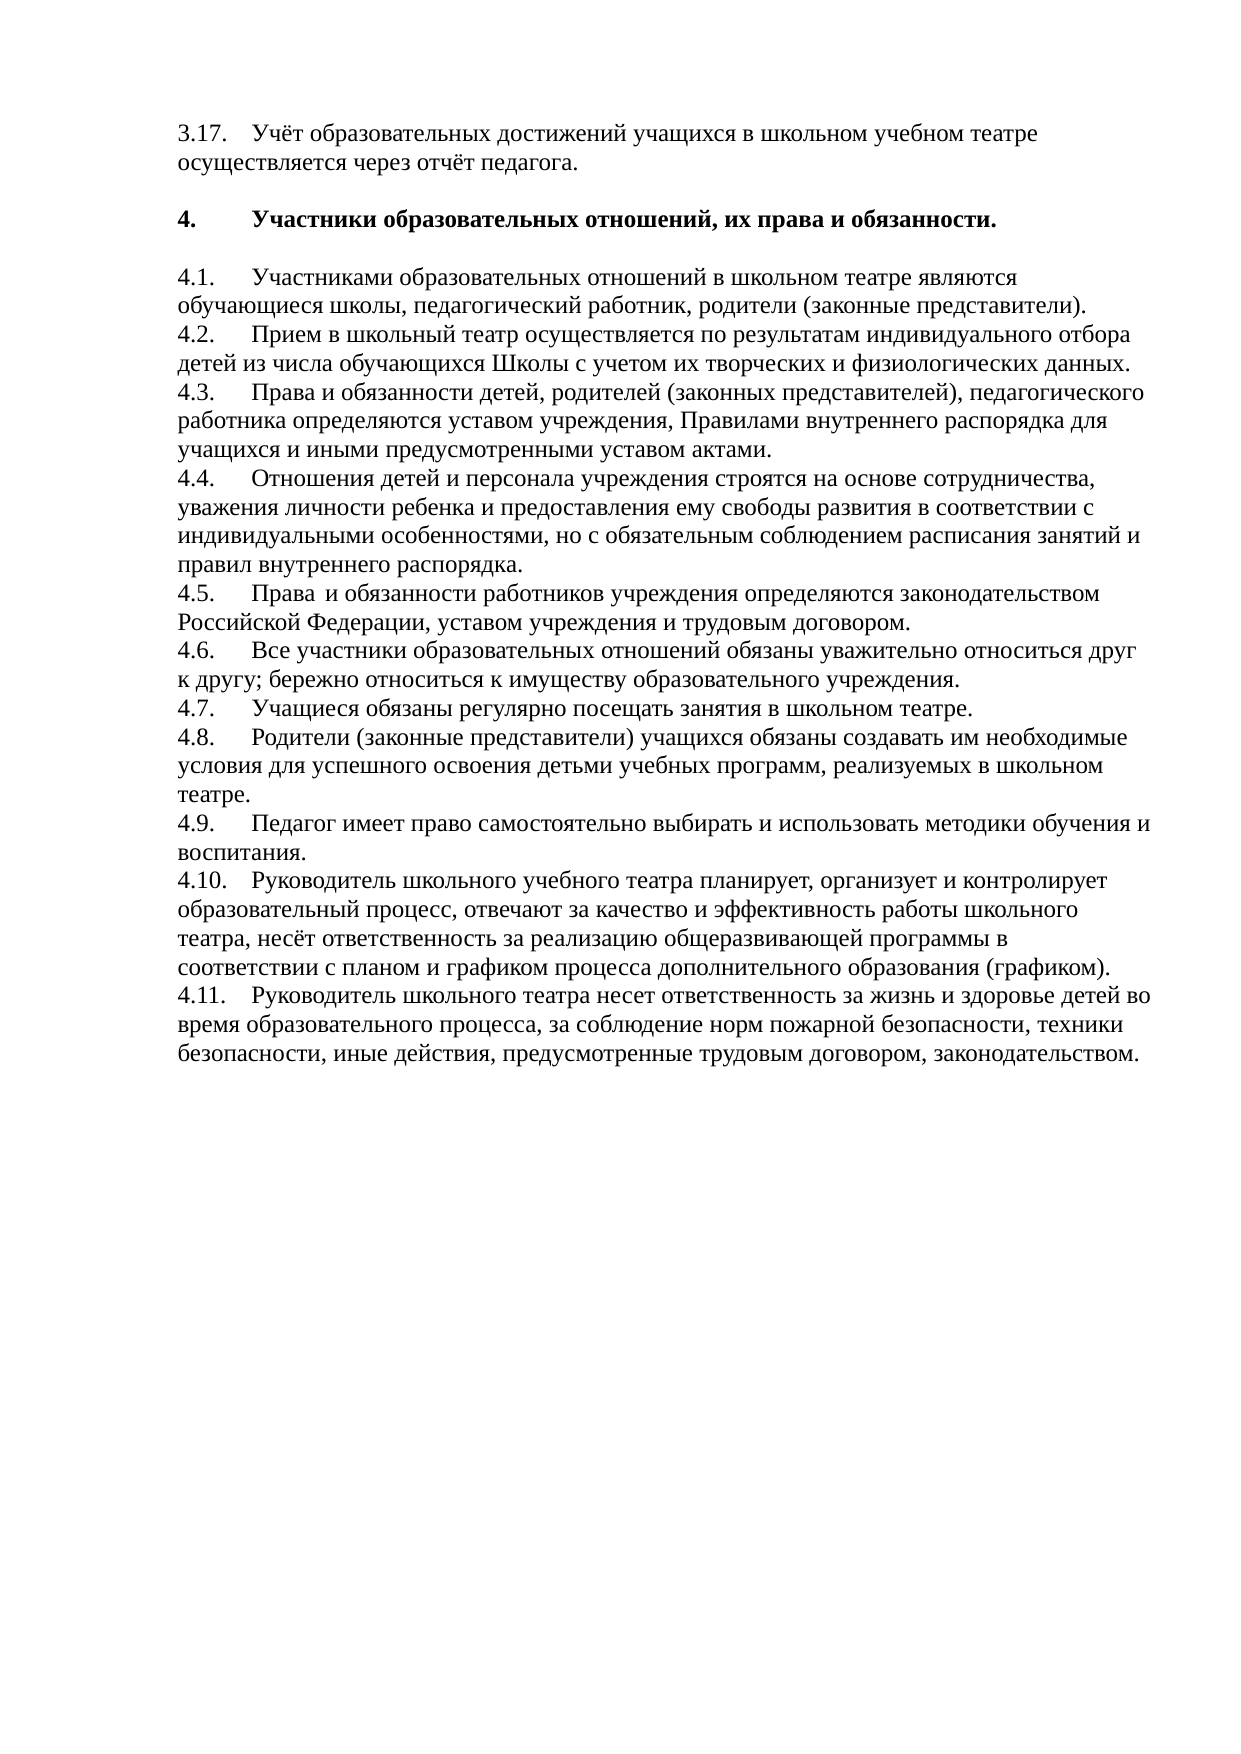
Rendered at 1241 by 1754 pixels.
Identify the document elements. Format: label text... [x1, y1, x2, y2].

text 4.3. Права и обязанности детей, родителей (законных представителей), педагогического работника определяются уставом учреждения, Правилами внутреннего распорядка для учащихся и иными предусмотренными уставом актами. [177, 377, 1152, 463]
text 4.9. Педагог имеет право самостоятельно выбирать и использовать методики обучения и воспитания. [177, 808, 1152, 866]
text 4.7. Учащиеся обязаны регулярно посещать занятия в школьном театре. [177, 693, 1152, 722]
text 4.6. Все участники образовательных отношений обязаны уважительно относиться друг к другу; бережно относиться к имуществу образовательного учреждения. [177, 636, 1152, 693]
text 4.8. Родители (законные представители) учащихся обязаны создавать им необходимые условия для успешного освоения детьми учебных программ, реализуемых в школьном театре. [177, 722, 1152, 808]
text 4.1. Участниками образовательных отношений в школьном театре являются обучающиеся школы, педагогический работник, родители (законные представители). [177, 262, 1152, 319]
text 4.11. Руководитель школьного театра несет ответственность за жизнь и здоровье детей во время образовательного процесса, за соблюдение норм пожарной безопасности, техники безопасности, иные действия, предусмотренные трудовым договором, законодательством. [177, 981, 1152, 1067]
text 4.2. Прием в школьный театр осуществляется по результатам индивидуального отбора детей из числа обучающихся Школы с учетом их творческих и физиологических данных. [177, 319, 1152, 377]
text 3.17. Учёт образовательных достижений учащихся в школьном учебном театре осуществляется через отчёт педагога. [177, 118, 1152, 176]
text 4.10. Руководитель школьного учебного театра планирует, организует и контролирует образовательный процесс, отвечают за качество и эффективность работы школьного театра, несёт ответственность за реализацию общеразвивающей программы в соответствии с планом и графиком процесса дополнительного образования (графиком). [177, 866, 1152, 981]
text 4.5. Права и обязанности работников учреждения определяются законодательством Российской Федерации, уставом учреждения и трудовым договором. [177, 578, 1152, 636]
text 4. Участники образовательных отношений, их права и обязанности. [177, 204, 1152, 233]
text 4.4. Отношения детей и персонала учреждения строятся на основе сотрудничества, уважения личности ребенка и предоставления ему свободы развития в соответствии с индивидуальными особенностями, но с обязательным соблюдением расписания занятий и правил внутреннего распорядка. [177, 463, 1152, 578]
